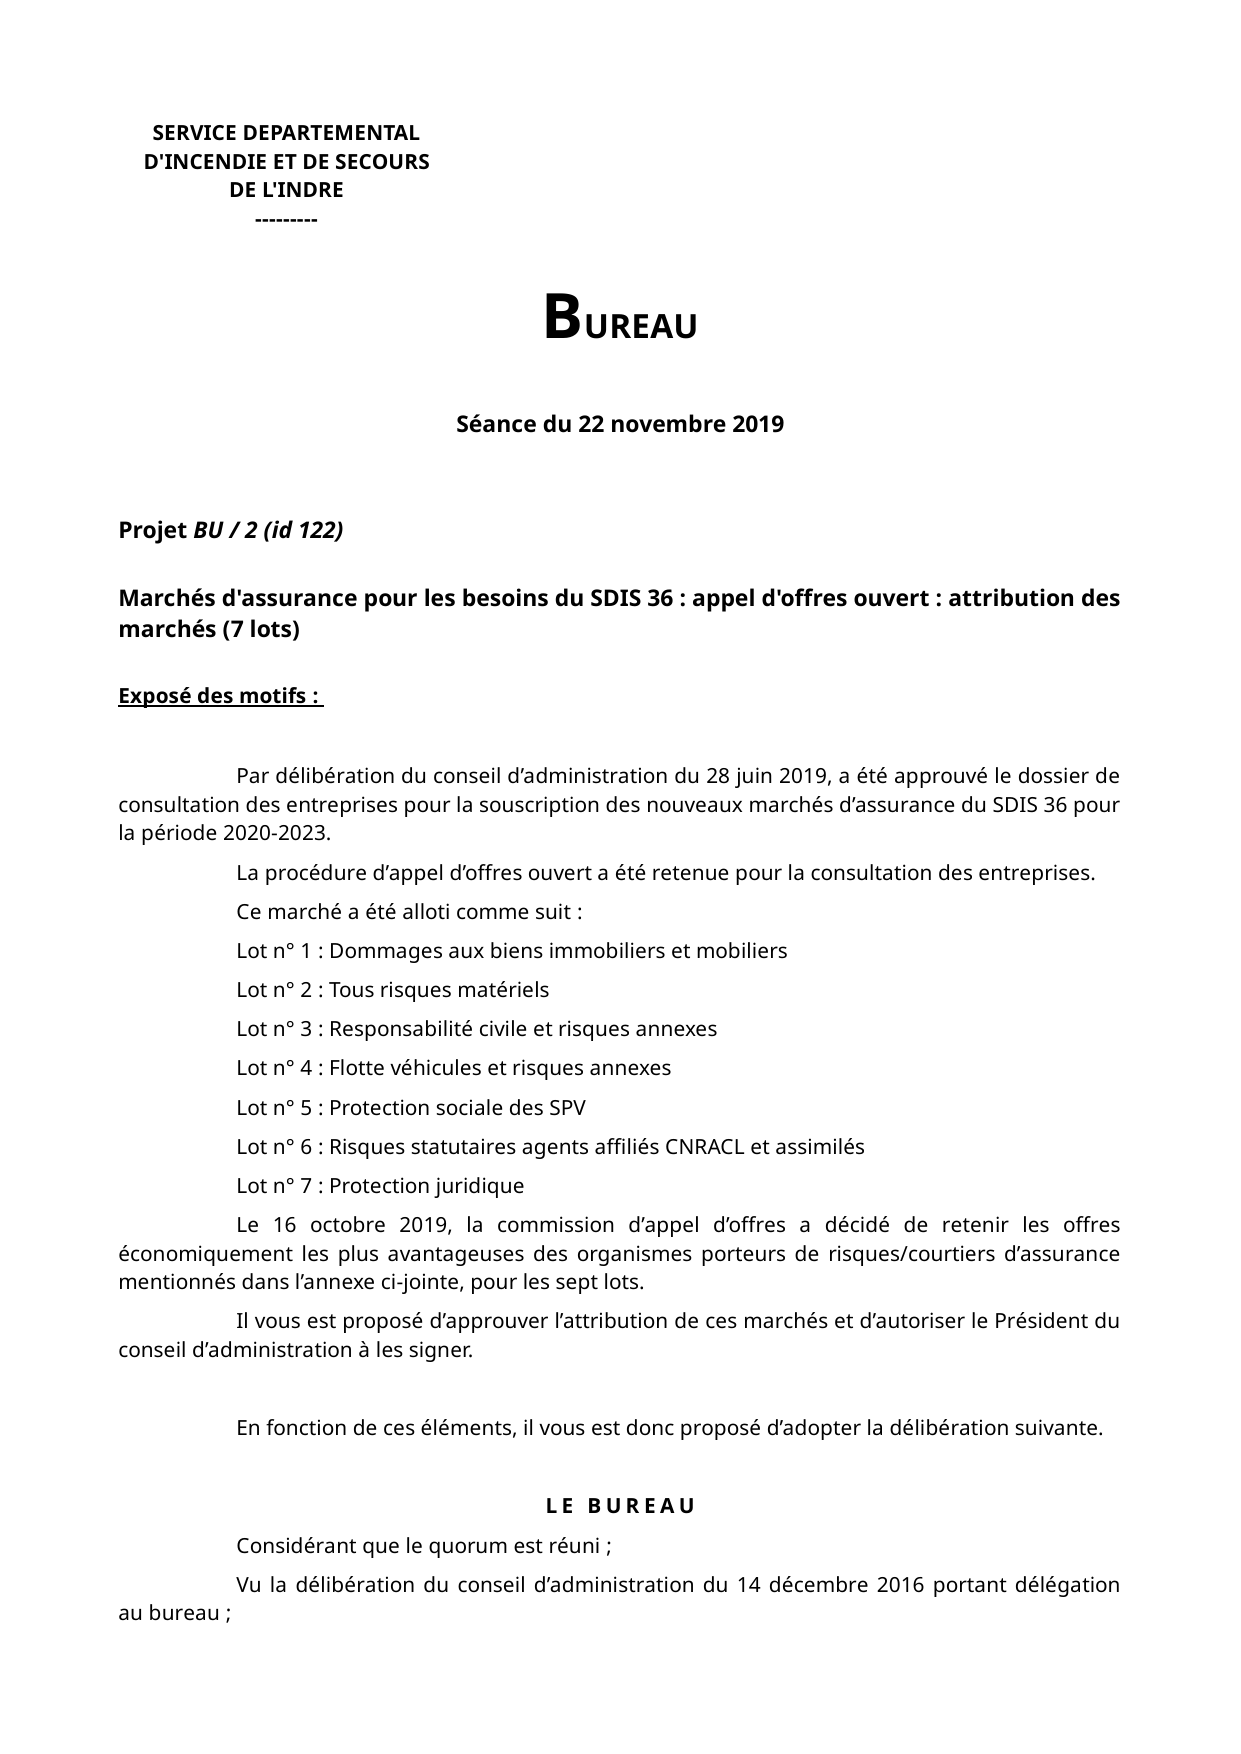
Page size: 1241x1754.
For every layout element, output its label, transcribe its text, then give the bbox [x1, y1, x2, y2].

text Par délibération du conseil d’administration du 28 juin 2019, a été approuvé le dossier de consultation des entreprises pour la souscription des nouveaux marchés d’assurance du SDIS 36 pour la période 2020-2023. [118, 761, 1122, 847]
text Lot n° 3 : Responsabilité civile et risques annexes [118, 1014, 1122, 1043]
text Séance du 22 novembre 2019 [118, 408, 1122, 439]
text --------- [118, 204, 455, 232]
text DE L'INDRE [118, 175, 455, 204]
text Lot n° 6 : Risques statutaires agents affiliés CNRACL et assimilés [118, 1132, 1122, 1160]
text Vu la délibération du conseil d’administration du 14 décembre 2016 portant délégation au bureau ; [118, 1570, 1122, 1627]
text Considérant que le quorum est réuni ; [118, 1531, 1122, 1559]
text Lot n° 1 : Dommages aux biens immobiliers et mobiliers [118, 936, 1122, 964]
text Exposé des motifs : [118, 681, 1122, 709]
text BUREAU [118, 271, 1122, 357]
text Projet BU / 2 (id 122) [118, 513, 1122, 544]
text Lot n° 7 : Protection juridique [118, 1171, 1122, 1199]
text Le 16 octobre 2019, la commission d’appel d’offres a décidé de retenir les offres économiquement les plus avantageuses des organismes porteurs de risques/courtiers d’assurance mentionnés dans l’annexe ci-jointe, pour les sept lots. [118, 1210, 1122, 1296]
text En fonction de ces éléments, il vous est donc proposé d’adopter la délibération suivante. [118, 1413, 1122, 1442]
text Lot n° 2 : Tous risques matériels [118, 975, 1122, 1003]
text Ce marché a été alloti comme suit : [118, 897, 1122, 925]
text SERVICE DEPARTEMENTAL [118, 118, 455, 147]
text Il vous est proposé d’approuver l’attribution de ces marchés et d’autoriser le Président du conseil d’administration à les signer. [118, 1306, 1122, 1363]
text LE BUREAU [118, 1491, 1122, 1520]
text Lot n° 4 : Flotte véhicules et risques annexes [118, 1053, 1122, 1082]
text La procédure d’appel d’offres ouvert a été retenue pour la consultation des entreprises. [118, 857, 1122, 886]
text D'INCENDIE ET DE SECOURS [118, 147, 455, 175]
subtitle Marchés d'assurance pour les besoins du SDIS 36 : appel d'offres ouvert : attribution des marchés (7 lots) [118, 582, 1122, 644]
text Lot n° 5 : Protection sociale des SPV [118, 1092, 1122, 1121]
